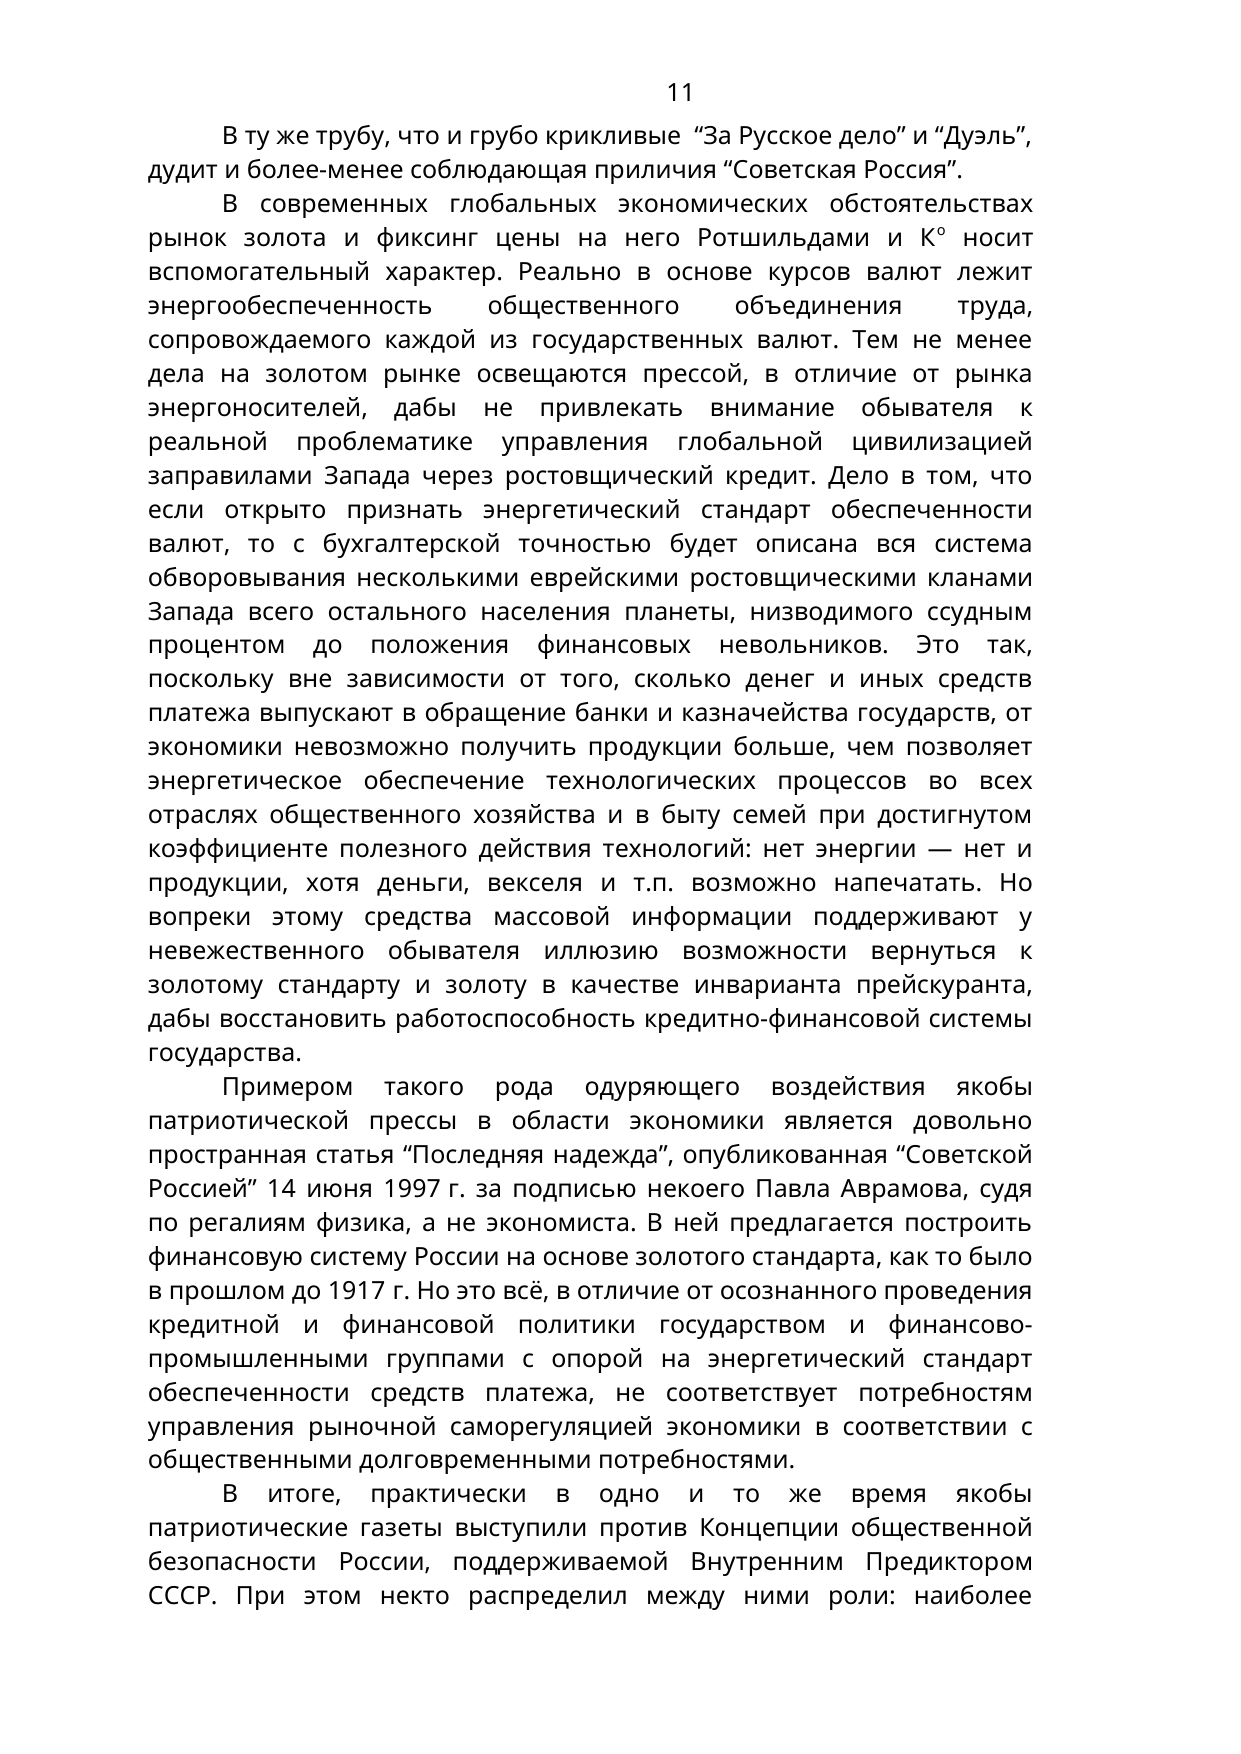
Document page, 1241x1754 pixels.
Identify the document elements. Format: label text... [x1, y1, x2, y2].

text В современных глобальных экономических обстоятельствах рынок золота и фиксинг цены на него Ротшильдами и Ко носит вспомогательный характер. Реально в основе курсов валют лежит энергообеспеченность общественного объединения труда, сопровождаемого каждой из государственных валют. Тем не менее дела на золотом рынке освещаются прессой, в отличие от рынка энергоносителей, дабы не привлекать внимание обывателя к реальной проблематике управления глобальной цивилизацией заправилами Запада через ростовщический кредит. Дело в том, что если открыто признать энергетический стандарт обеспеченности валют, то с бухгалтерской точностью будет описана вся система обворовывания несколькими еврейскими ростовщическими кланами Запада всего остального населения планеты, низводимого ссудным процентом до положения финансовых невольников. Это так, поскольку вне зависимости от того, сколько денег и иных средств платежа выпускают в обращение банки и казначейства государств, от экономики невозможно получить продукции больше, чем позволяет энергетическое обеспечение технологических процессов во всех отраслях общественного хозяйства и в быту семей при достигнутом коэффициенте полезного действия технологий: нет энергии — нет и продукции, хотя деньги, векселя и т.п. возможно напечатать. Но вопреки этому средства массовой информации поддерживают у невежественного обывателя иллюзию возможности вернуться к золотому стандарту и золоту в качестве инварианта прейскуранта, дабы восстановить работоспособность кредитно-финансовой системы государства. [148, 186, 1033, 1069]
text В ту же трубу, что и грубо крикливые “За Русское дело” и “Дуэль”, дудит и более-менее соблюдающая приличия “Советская Россия”. [148, 118, 1033, 186]
text Примером такого рода одуряющего воздействия якобы патриотической прессы в области экономики является довольно пространная статья “Последняя надежда”, опубликованная “Советской Россией” 14 июня 1997 г. за подписью некоего Павла Аврамова, судя по регалиям физика, а не экономиста. В ней предлагается построить финансовую систему России на основе золотого стандарта, как то было в прошлом до 1917 г. Но это всё, в отличие от осознанного проведения кредитной и финансовой политики государством и финансово-промышленными группами с опорой на энергетический стандарт обеспеченности средств платежа, не соответствует потребностям управления рыночной саморегуляцией экономики в соответствии с общественными долговременными потребностями. [148, 1069, 1033, 1476]
text В итоге, практически в одно и то же время якобы патриотические газеты выступили против Концепции общественной безопасности России, поддерживаемой Внутренним Предиктором СССР. При этом некто распределил между ними роли: наиболее [148, 1476, 1033, 1612]
